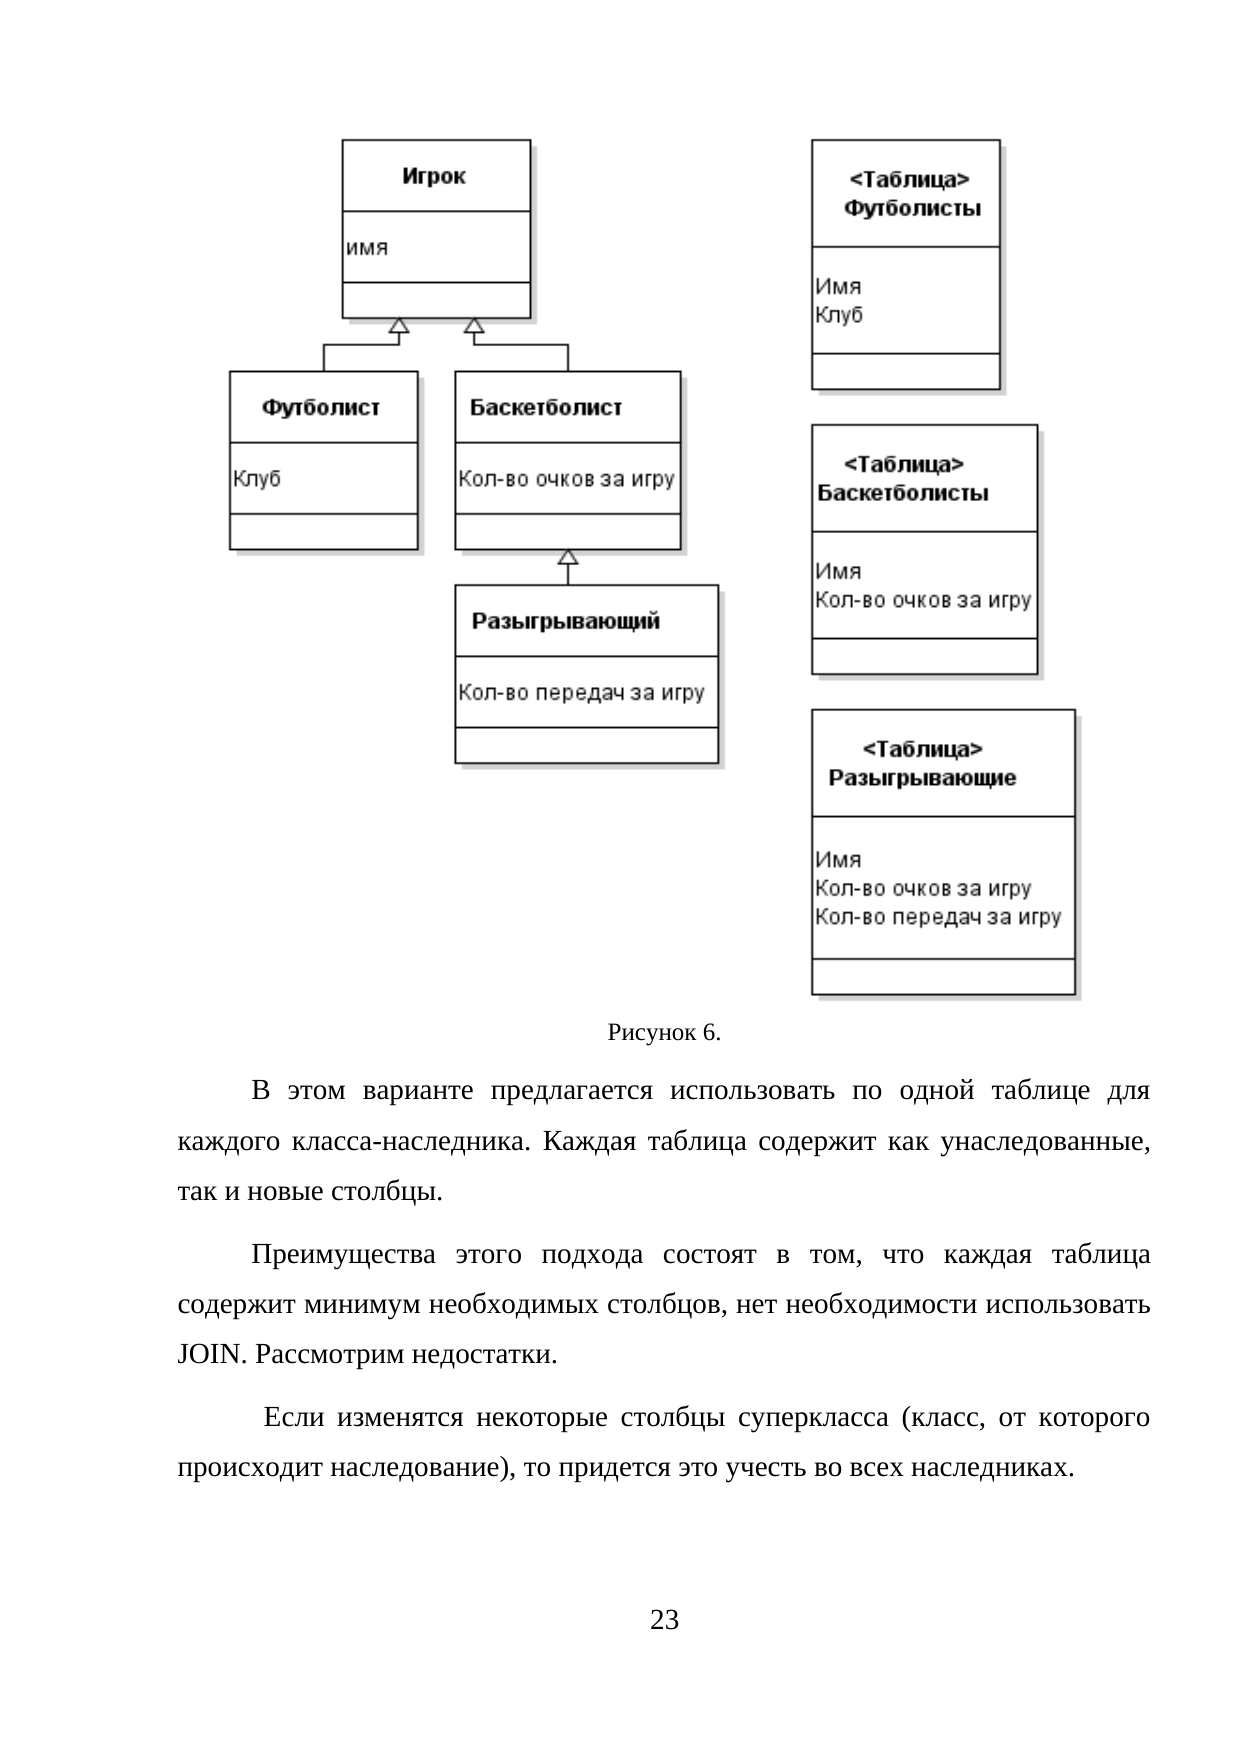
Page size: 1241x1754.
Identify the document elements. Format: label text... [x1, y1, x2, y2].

picture [222, 136, 1084, 1003]
text В этом варианте предлагается использовать по одной таблице для каждого класса-наследника. Каждая таблица содержит как унаследованные, так и новые столбцы. [177, 1072, 1152, 1207]
text Если изменятся некоторые столбцы суперкласса (класс, от которого происходит наследование), то придется это учесть во всех наследниках. [177, 1399, 1152, 1483]
text Рисунок 6. [177, 118, 1152, 1046]
text Преимущества этого подхода состоят в том, что каждая таблица содержит минимум необходимых столбцов, нет необходимости использовать JOIN. Рассмотрим недостатки. [177, 1236, 1152, 1370]
